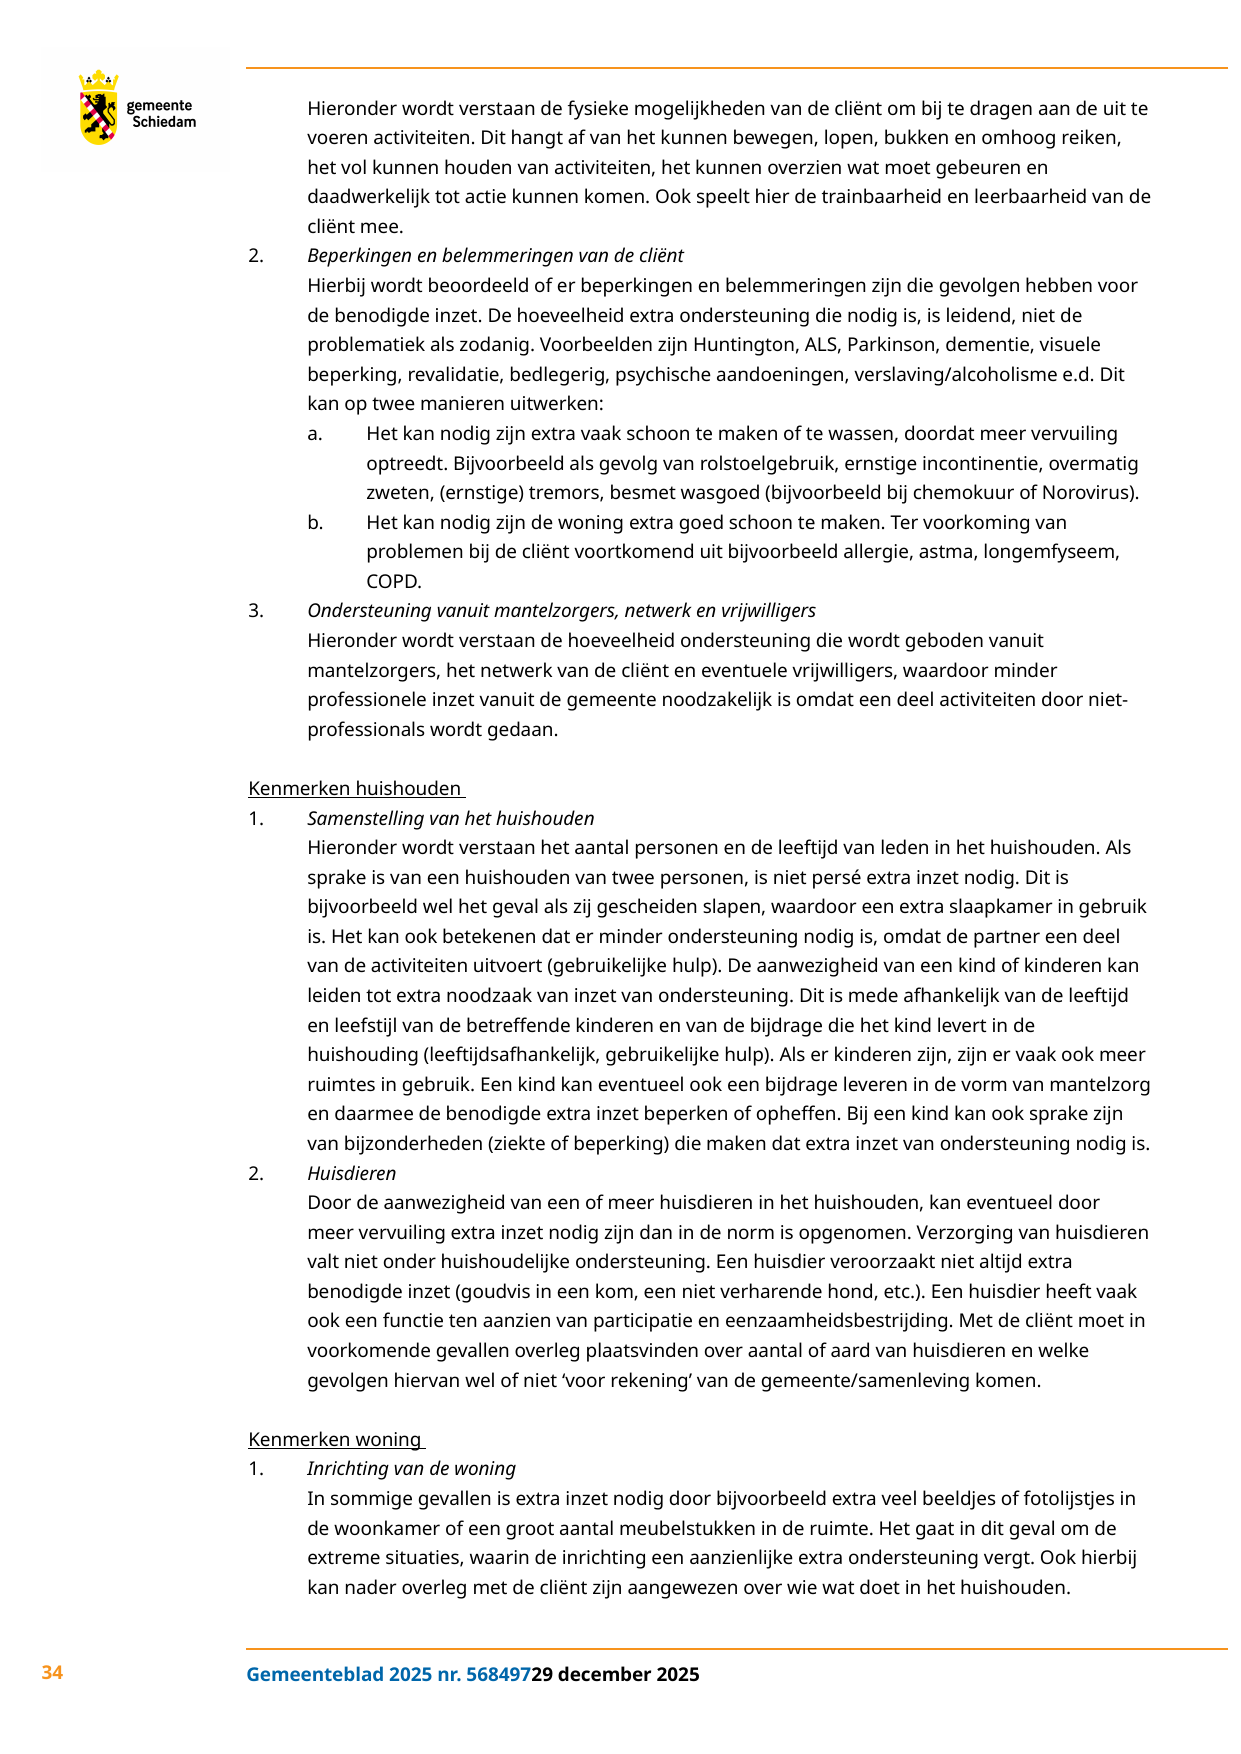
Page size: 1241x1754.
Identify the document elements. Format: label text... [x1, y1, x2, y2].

text Kenmerken woning [248, 1426, 1152, 1452]
list Samenstelling van het huishouden [248, 805, 1152, 831]
text Kenmerken huishouden [248, 775, 1152, 801]
list Hieronder wordt verstaan de hoeveelheid ondersteuning die wordt geboden vanuit mantelzorgers, het netwerk van de cliënt en eventuele vrijwilligers, waardoor minder professionele inzet vanuit de gemeente noodzakelijk is omdat een deel activiteiten door niet-professionals wordt gedaan. [248, 627, 1152, 742]
list Beperkingen en belemmeringen van de cliënt [248, 243, 1152, 268]
list Hieronder wordt verstaan het aantal personen en de leeftijd van leden in het huishouden. Als sprake is van een huishouden van twee personen, is niet persé extra inzet nodig. Dit is bijvoorbeeld wel het geval als zij gescheiden slapen, waardoor een extra slaapkamer in gebruik is. Het kan ook betekenen dat er minder ondersteuning nodig is, omdat de partner een deel van de activiteiten uitvoert (gebruikelijke hulp). De aanwezigheid van een kind of kinderen kan leiden tot extra noodzaak van inzet van ondersteuning. Dit is mede afhankelijk van de leeftijd en leefstijl van de betreffende kinderen en van de bijdrage die het kind levert in de huishouding (leeftijdsafhankelijk, gebruikelijke hulp). Als er kinderen zijn, zijn er vaak ook meer ruimtes in gebruik. Een kind kan eventueel ook een bijdrage leveren in de vorm van mantelzorg en daarmee de benodigde extra inzet beperken of opheffen. Bij een kind kan ook sprake zijn van bijzonderheden (ziekte of beperking) die maken dat extra inzet van ondersteuning nodig is. [248, 834, 1152, 1156]
picture [41, 47, 231, 172]
list Het kan nodig zijn extra vaak schoon te maken of te wassen, doordat meer vervuiling optreedt. Bijvoorbeeld als gevolg van rolstoelgebruik, ernstige incontinentie, overmatig zweten, (ernstige) tremors, besmet wasgoed (bijvoorbeeld bij chemokuur of Norovirus). [307, 420, 1152, 505]
list Door de aanwezigheid van een of meer huisdieren in het huishouden, kan eventueel door meer vervuiling extra inzet nodig zijn dan in de norm is opgenomen. Verzorging van huisdieren valt niet onder huishoudelijke ondersteuning. Een huisdier veroorzaakt niet altijd extra benodigde inzet (goudvis in een kom, een niet verharende hond, etc.). Een huisdier heeft vaak ook een functie ten aanzien van participatie en eenzaamheidsbestrijding. Met de cliënt moet in voorkomende gevallen overleg plaatsvinden over aantal of aard van huisdieren en welke gevolgen hiervan wel of niet ‘voor rekening’ van de gemeente/samenleving komen. [248, 1189, 1152, 1393]
list Huisdieren [248, 1160, 1152, 1186]
list Hieronder wordt verstaan de fysieke mogelijkheden van de cliënt om bij te dragen aan de uit te voeren activiteiten. Dit hangt af van het kunnen bewegen, lopen, bukken en omhoog reiken, het vol kunnen houden van activiteiten, het kunnen overzien wat moet gebeuren en daadwerkelijk tot actie kunnen komen. Ook speelt hier de trainbaarheid en leerbaarheid van de cliënt mee. [248, 95, 1152, 239]
list Inrichting van de woning [248, 1456, 1152, 1481]
list Ondersteuning vanuit mantelzorgers, netwerk en vrijwilligers [248, 598, 1152, 623]
list Het kan nodig zijn de woning extra goed schoon te maken. Ter voorkoming van problemen bij de cliënt voortkomend uit bijvoorbeeld allergie, astma, longemfyseem, COPD. [307, 509, 1152, 594]
list In sommige gevallen is extra inzet nodig door bijvoorbeeld extra veel beeldjes of fotolijstjes in de woonkamer of een groot aantal meubelstukken in de ruimte. Het gaat in dit geval om de extreme situaties, waarin de inrichting een aanzienlijke extra ondersteuning vergt. Ook hierbij kan nader overleg met de cliënt zijn aangewezen over wie wat doet in het huishouden. [248, 1485, 1152, 1600]
list Hierbij wordt beoordeeld of er beperkingen en belemmeringen zijn die gevolgen hebben voor de benodigde inzet. De hoeveelheid extra ondersteuning die nodig is, is leidend, niet de problematiek als zodanig. Voorbeelden zijn Huntington, ALS, Parkinson, dementie, visuele beperking, revalidatie, bedlegerig, psychische aandoeningen, verslaving/alcoholisme e.d. Dit kan op twee manieren uitwerken: [248, 272, 1152, 416]
